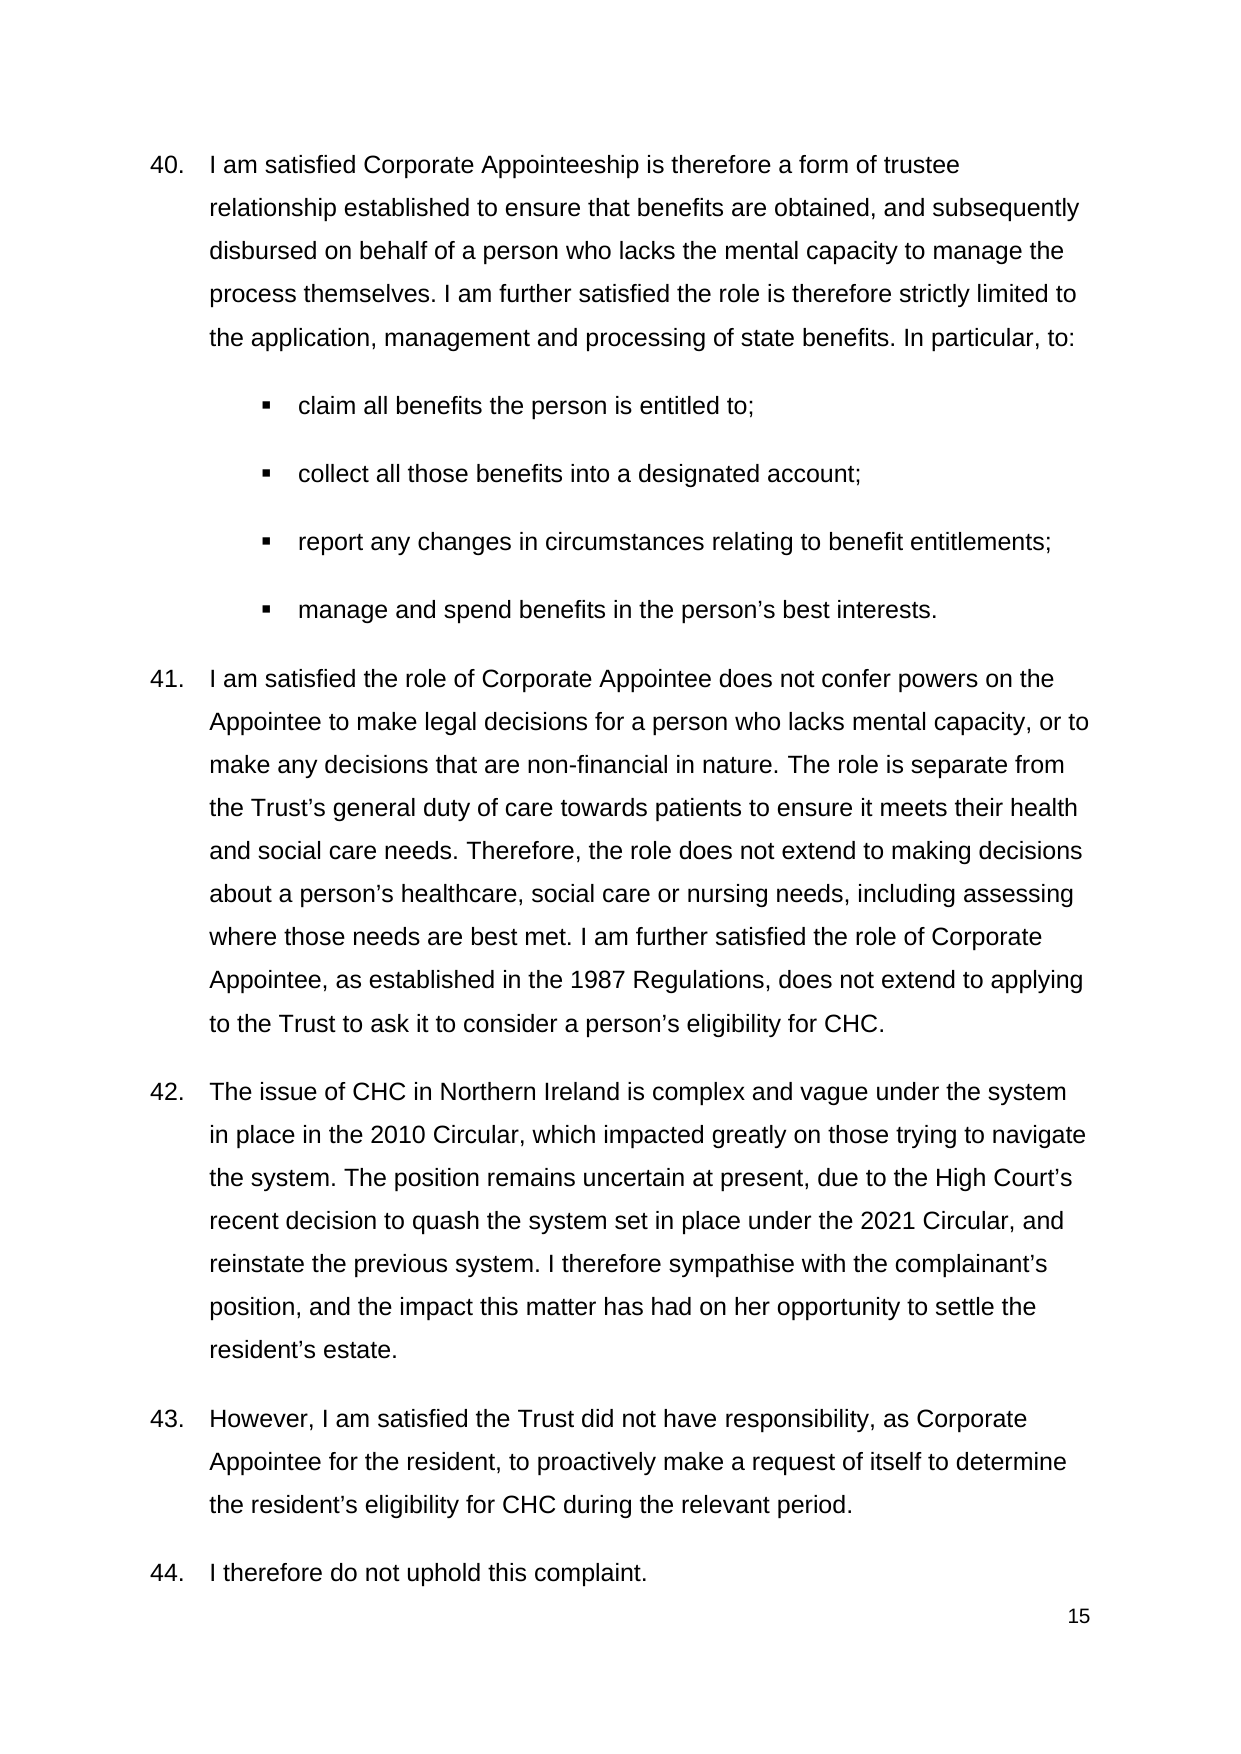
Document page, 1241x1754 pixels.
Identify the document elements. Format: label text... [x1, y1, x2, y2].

list manage and spend benefits in the person’s best interests. [260, 595, 1090, 624]
list I am satisfied Corporate Appointeeship is therefore a form of trustee relationship established to ensure that benefits are obtained, and subsequently disbursed on behalf of a person who lacks the mental capacity to manage the process themselves. I am further satisfied the role is therefore strictly limited to the application, management and processing of state benefits. In particular, to: [150, 150, 1090, 351]
list The issue of CHC in Northern Ireland is complex and vague under the system in place in the 2010 Circular, which impacted greatly on those trying to navigate the system. The position remains uncertain at present, due to the High Court’s recent decision to quash the system set in place under the 2021 Circular, and reinstate the previous system. I therefore sympathise with the complainant’s position, and the impact this matter has had on her opportunity to settle the resident’s estate. [150, 1077, 1090, 1364]
list I therefore do not uphold this complaint. [150, 1558, 1090, 1587]
list claim all benefits the person is entitled to; [260, 391, 1090, 419]
list collect all those benefits into a designated account; [260, 459, 1090, 488]
list However, I am satisfied the Trust did not have responsibility, as Corporate Appointee for the resident, to proactively make a request of itself to determine the resident’s eligibility for CHC during the relevant period. [150, 1403, 1090, 1518]
list I am satisfied the role of Corporate Appointee does not confer powers on the Appointee to make legal decisions for a person who lacks mental capacity, or to make any decisions that are non-financial in nature. The role is separate from the Trust’s general duty of care towards patients to ensure it meets their health and social care needs. Therefore, the role does not extend to making decisions about a person’s healthcare, social care or nursing needs, including assessing where those needs are best met. I am further satisfied the role of Corporate Appointee, as established in the 1987 Regulations, does not extend to applying to the Trust to ask it to consider a person’s eligibility for CHC. [150, 663, 1090, 1037]
list report any changes in circumstances relating to benefit entitlements; [260, 527, 1090, 556]
